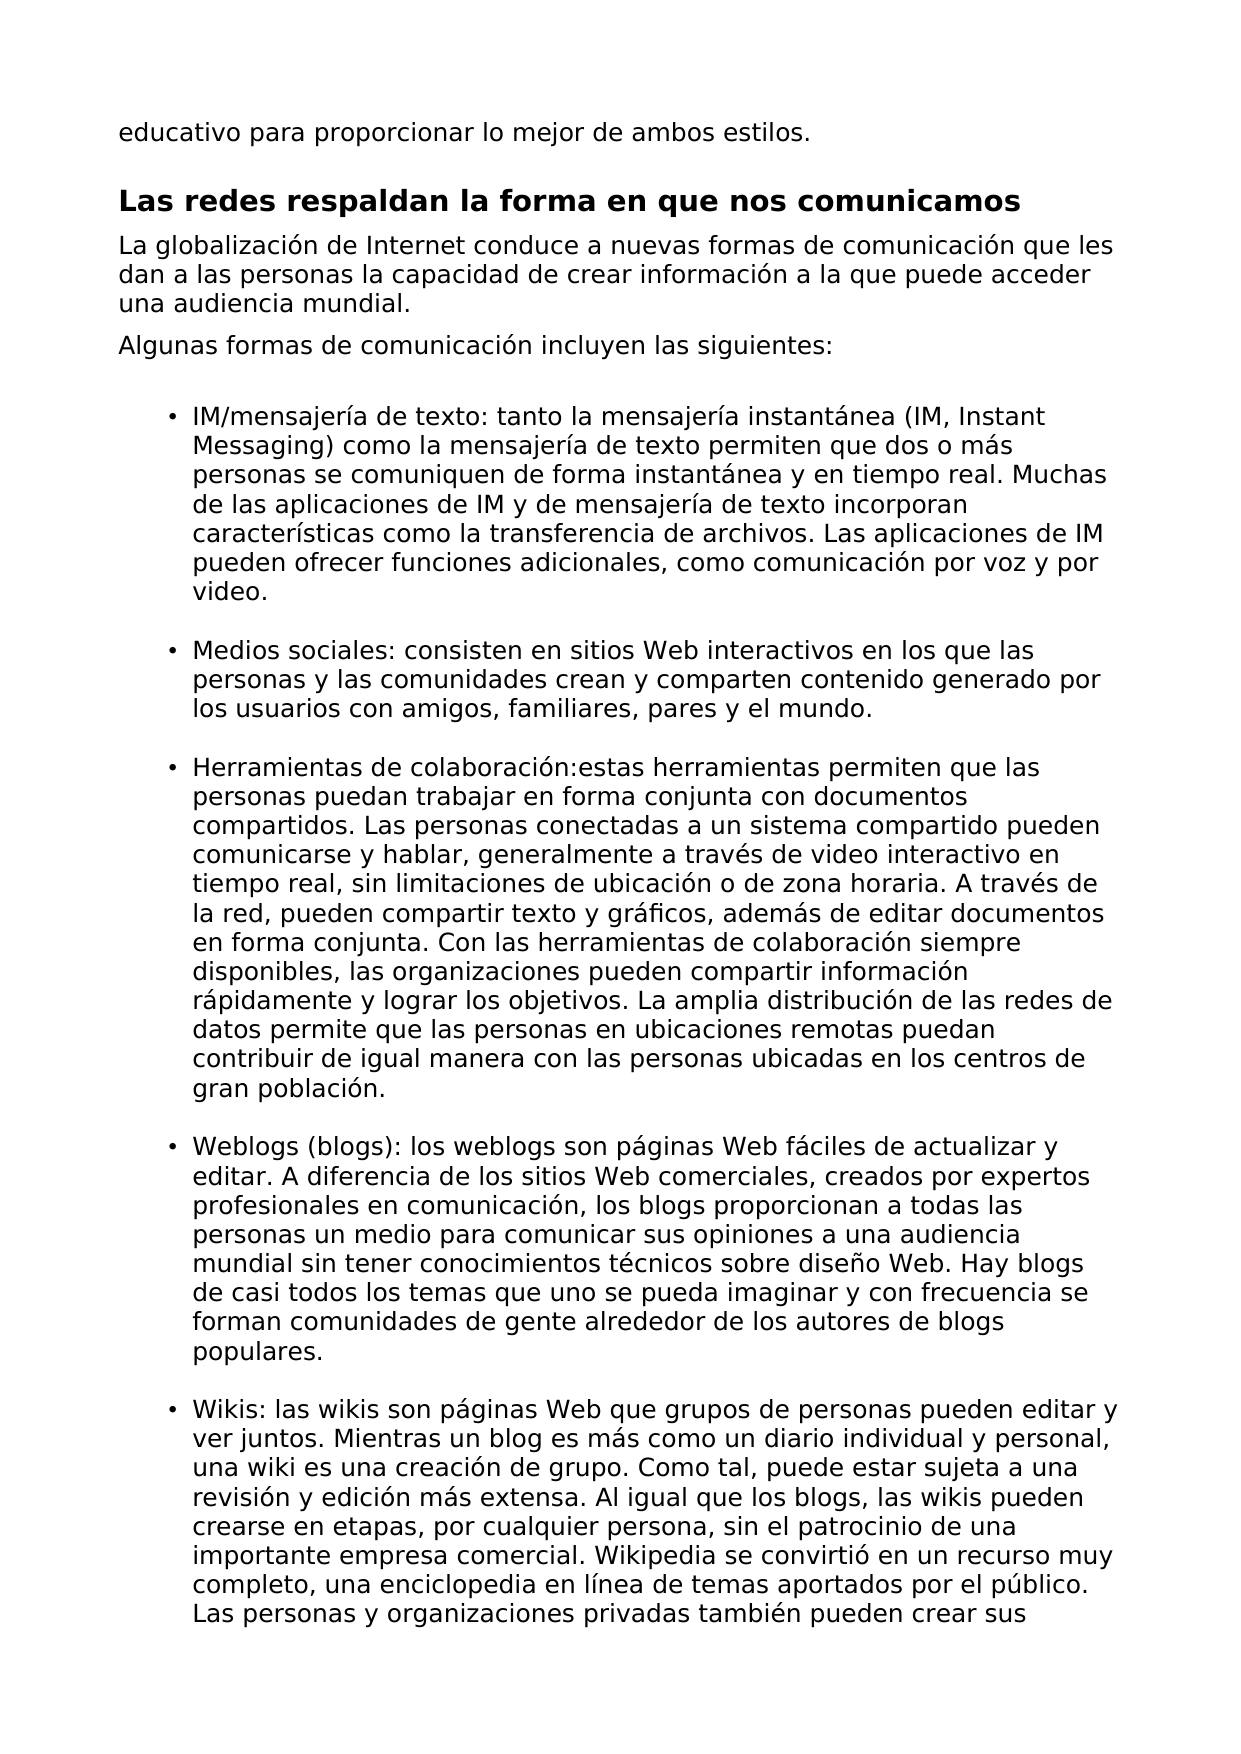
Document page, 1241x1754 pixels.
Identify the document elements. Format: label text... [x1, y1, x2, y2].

list IM/mensajería de texto: tanto la mensajería instantánea (IM, Instant Messaging) como la mensajería de texto permiten que dos o más personas se comuniquen de forma instantánea y en tiempo real. Muchas de las aplicaciones de IM y de mensajería de texto incorporan características como la transferencia de archivos. Las aplicaciones de IM pueden ofrecer funciones adicionales, como comunicación por voz y por video. [177, 402, 1122, 607]
list Herramientas de colaboración:estas herramientas permiten que las personas puedan trabajar en forma conjunta con documentos compartidos. Las personas conectadas a un sistema compartido pueden comunicarse y hablar, generalmente a través de video interactivo en tiempo real, sin limitaciones de ubicación o de zona horaria. A través de la red, pueden compartir texto y gráficos, además de editar documentos en forma conjunta. Con las herramientas de colaboración siempre disponibles, las organizaciones pueden compartir información rápidamente y lograr los objetivos. La amplia distribución de las redes de datos permite que las personas en ubicaciones remotas puedan contribuir de igual manera con las personas ubicadas en los centros de gran población. [177, 753, 1122, 1103]
subtitle Las redes respaldan la forma en que nos comunicamos [118, 185, 1122, 219]
text La globalización de Internet conduce a nuevas formas de comunicación que les dan a las personas la capacidad de crear información a la que puede acceder una audiencia mundial. [118, 231, 1122, 319]
text Algunas formas de comunicación incluyen las siguientes: [118, 331, 1122, 360]
list Wikis: las wikis son páginas Web que grupos de personas pueden editar y ver juntos. Mientras un blog es más como un diario individual y personal, una wiki es una creación de grupo. Como tal, puede estar sujeta a una revisión y edición más extensa. Al igual que los blogs, las wikis pueden crearse en etapas, por cualquier persona, sin el patrocinio de una importante empresa comercial. Wikipedia se convirtió en un recurso muy completo, una enciclopedia en línea de temas aportados por el público. Las personas y organizaciones privadas también pueden crear sus [177, 1395, 1122, 1629]
list Medios sociales: consisten en sitios Web interactivos en los que las personas y las comunidades crean y comparten contenido generado por los usuarios con amigos, familiares, pares y el mundo. [177, 636, 1122, 723]
list Weblogs (blogs): los weblogs son páginas Web fáciles de actualizar y editar. A diferencia de los sitios Web comerciales, creados por expertos profesionales en comunicación, los blogs proporcionan a todas las personas un medio para comunicar sus opiniones a una audiencia mundial sin tener conocimientos técnicos sobre diseño Web. Hay blogs de casi todos los temas que uno se pueda imaginar y con frecuencia se forman comunidades de gente alrededor de los autores de blogs populares. [177, 1132, 1122, 1366]
text educativo para proporcionar lo mejor de ambos estilos. [118, 118, 1122, 147]
